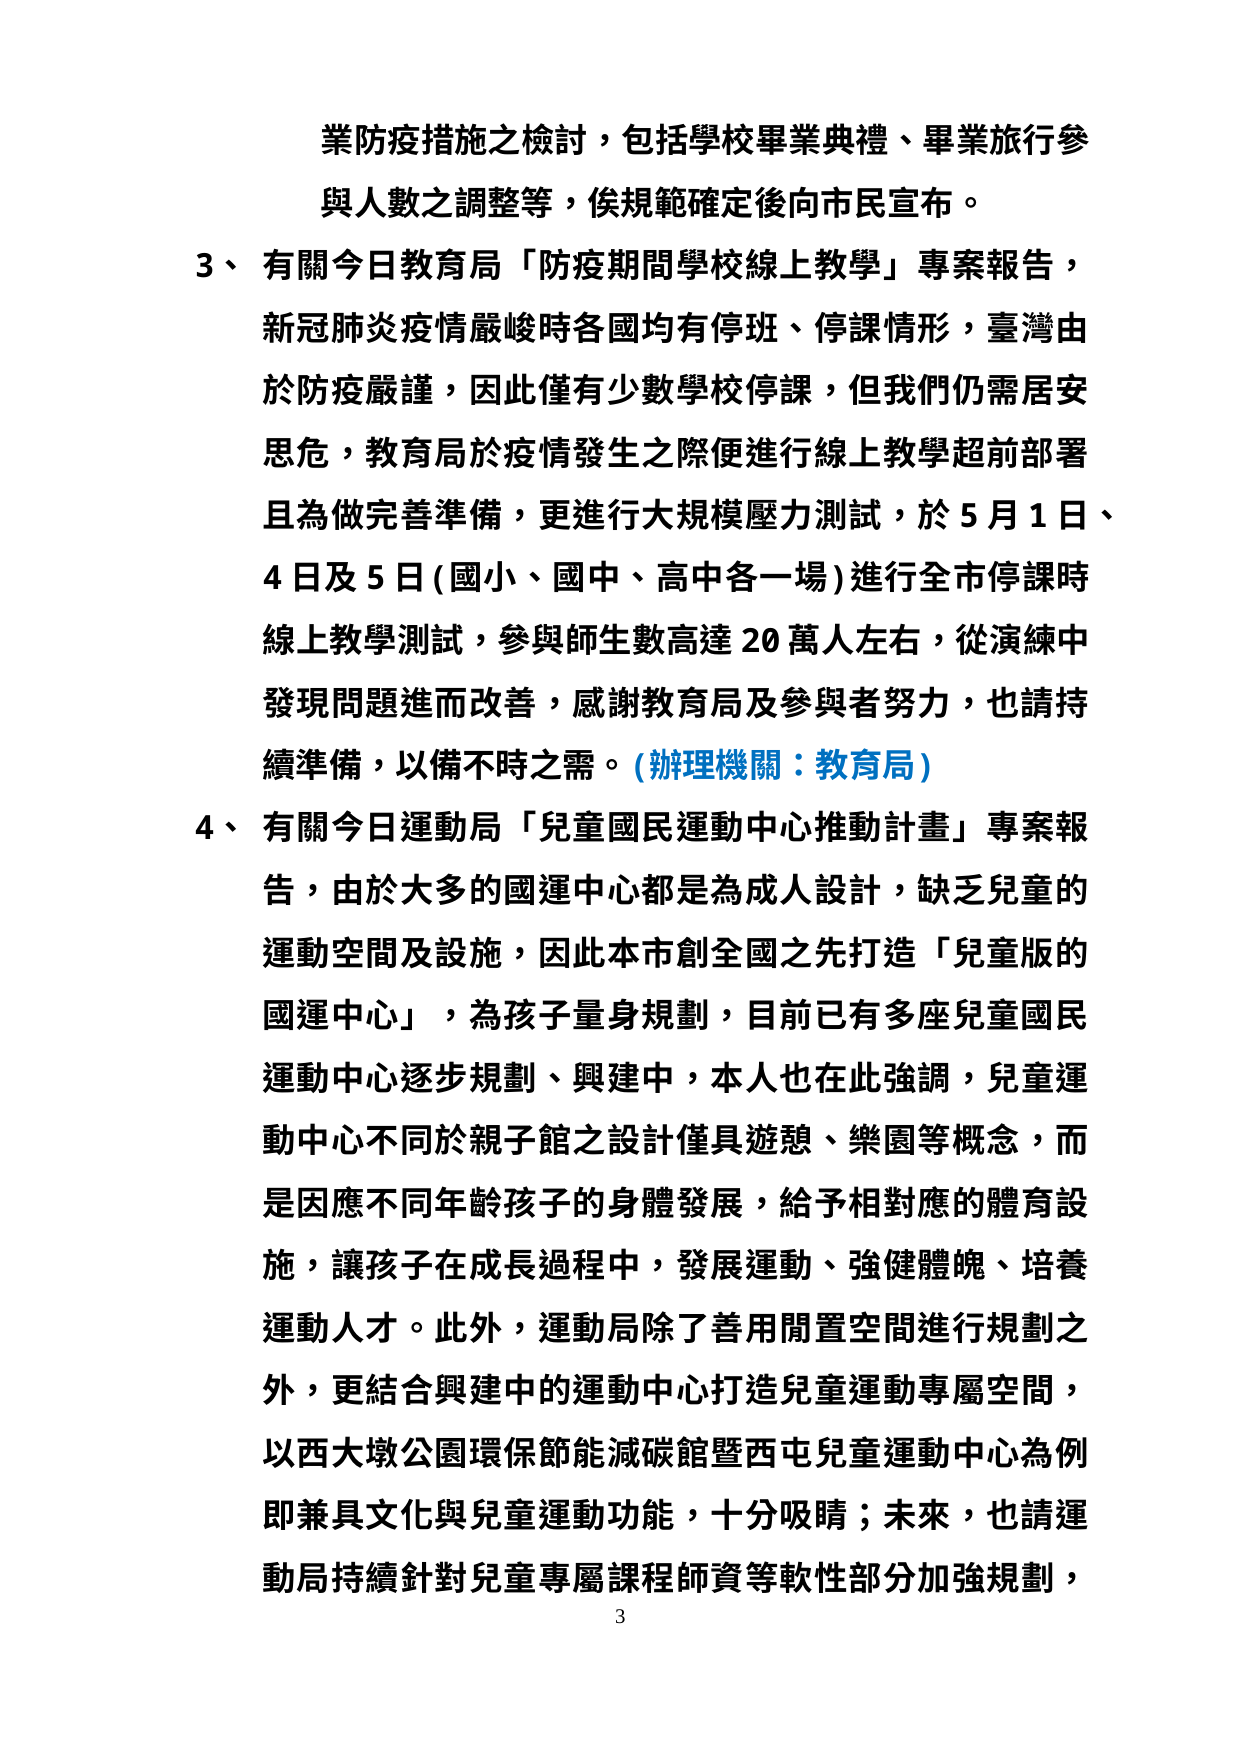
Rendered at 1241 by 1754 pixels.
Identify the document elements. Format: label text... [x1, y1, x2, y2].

list 業防疫措施之檢討，包括學校畢業典禮、畢業旅行參與人數之調整等，俟規範確定後向市民宣布。 [253, 96, 1090, 221]
list 有關今日運動局「兒童國民運動中心推動計畫」專案報告，由於大多的國運中心都是為成人設計，缺乏兒童的運動空間及設施，因此本市創全國之先打造「兒童版的國運中心」，為孩子量身規劃，目前已有多座兒童國民運動中心逐步規劃、興建中，本人也在此強調，兒童運動中心不同於親子館之設計僅具遊憩、樂園等概念，而是因應不同年齡孩子的身體發展，給予相對應的體育設施，讓孩子在成長過程中，發展運動、強健體魄、培養運動人才。此外，運動局除了善用閒置空間進行規劃之外，更結合興建中的運動中心打造兒童運動專屬空間，以西大墩公園環保節能減碳館暨西屯兒童運動中心為例，即兼具文化與兒童運動功能，十分吸睛；未來，也請運動局持續針對兒童專屬課程師資等軟性部分加強規劃，以達重視兒童運動發展之政策目標。(辦理機關：運動局) [194, 784, 1090, 1596]
list 有關今日教育局「防疫期間學校線上教學」專案報告，新冠肺炎疫情嚴峻時各國均有停班、停課情形，臺灣由於防疫嚴謹，因此僅有少數學校停課，但我們仍需居安思危，教育局於疫情發生之際便進行線上教學超前部署，且為做完善準備，更進行大規模壓力測試，於5月1日、4日及5日(國小、國中、高中各一場)進行全市停課時線上教學測試，參與師生數高達20萬人左右，從演練中發現問題進而改善，感謝教育局及參與者努力，也請持續準備，以備不時之需。(辦理機關：教育局) [194, 221, 1090, 784]
